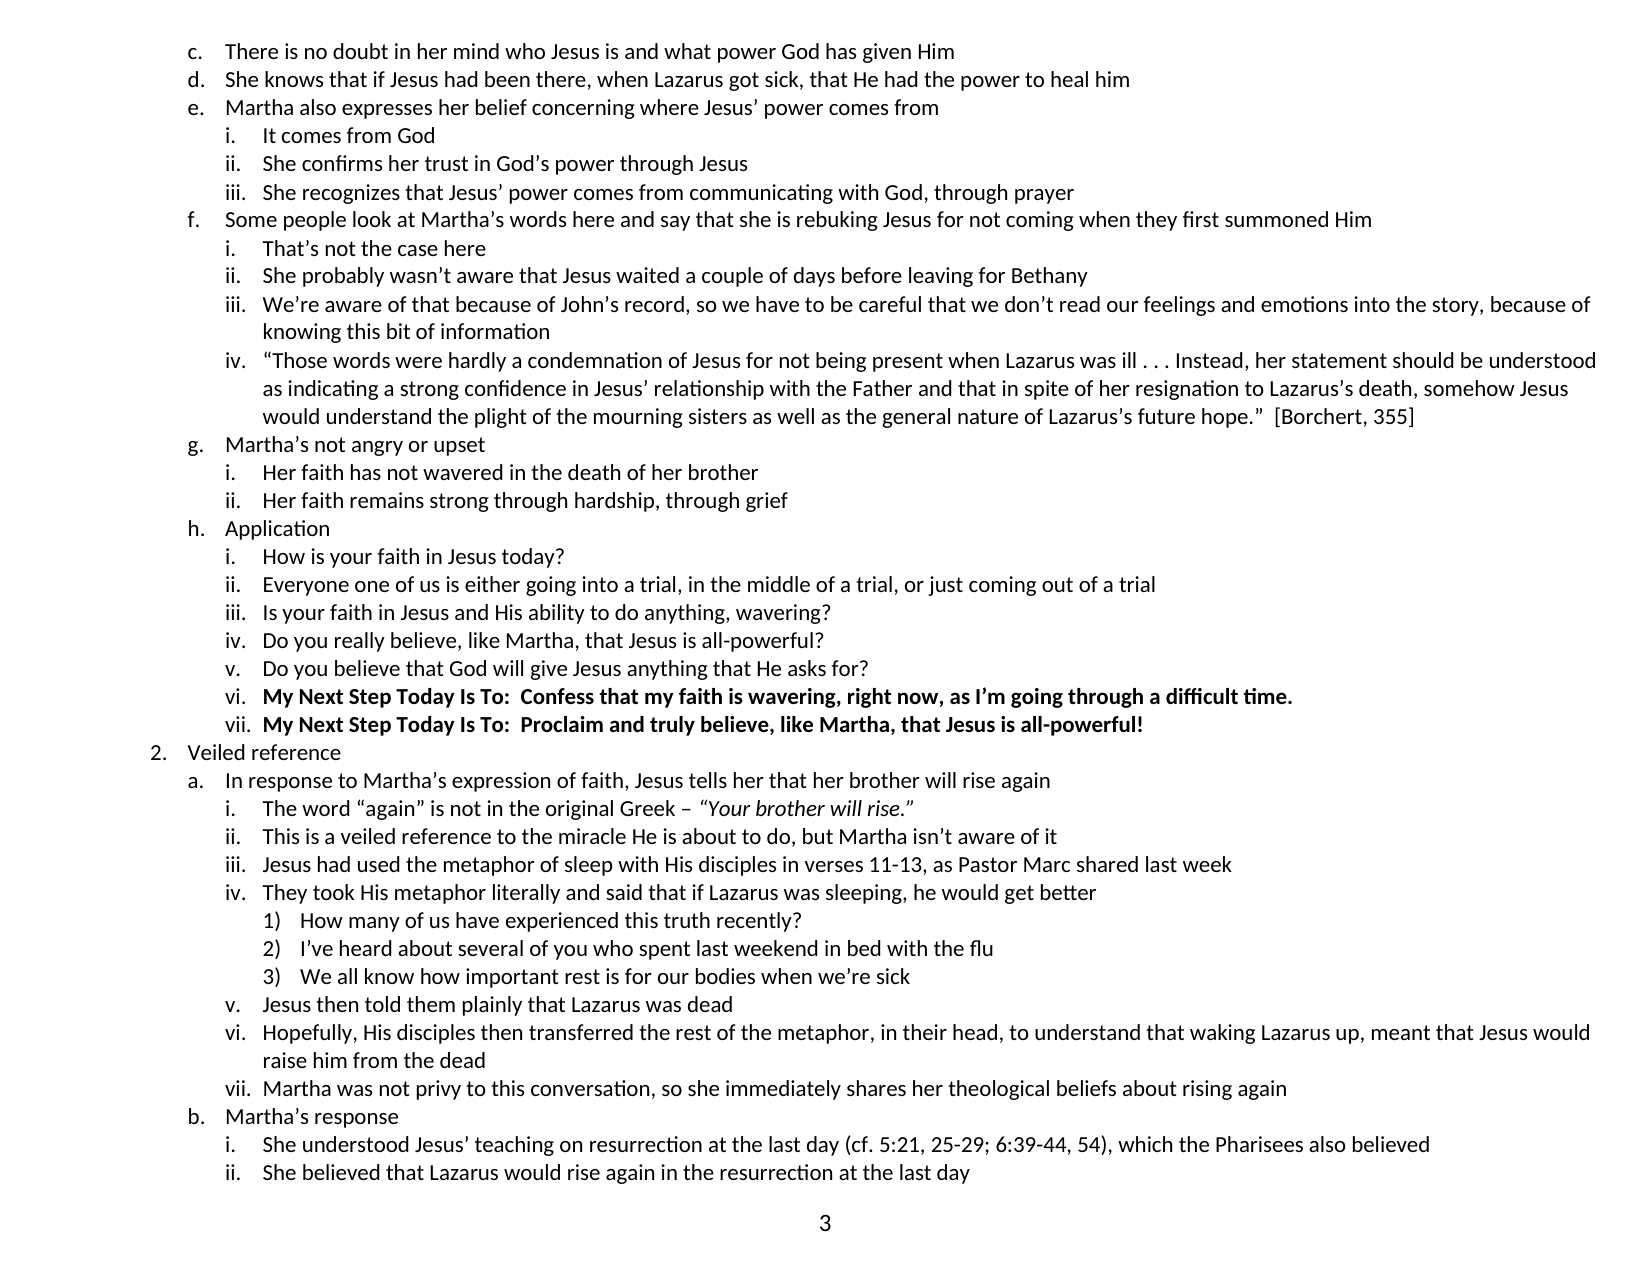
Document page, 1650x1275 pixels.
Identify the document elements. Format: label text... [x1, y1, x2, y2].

list Is your faith in Jesus and His ability to do anything, wavering? [225, 598, 1612, 626]
list This is a veiled reference to the miracle He is about to do, but Martha isn’t aware of it [225, 822, 1612, 850]
list Jesus had used the metaphor of sleep with His disciples in verses 11-13, as Pastor Marc shared last week [225, 850, 1612, 878]
list I’ve heard about several of you who spent last weekend in bed with the flu [262, 934, 1612, 962]
list She believed that Lazarus would rise again in the resurrection at the last day [225, 1158, 1612, 1186]
list They took His metaphor literally and said that if Lazarus was sleeping, he would get better [225, 878, 1612, 906]
list Martha was not privy to this conversation, so she immediately shares her theological beliefs about rising again [225, 1074, 1612, 1102]
list In response to Martha’s expression of faith, Jesus tells her that her brother will rise again [187, 766, 1612, 794]
list Everyone one of us is either going into a trial, in the middle of a trial, or just coming out of a trial [225, 570, 1612, 598]
list She understood Jesus’ teaching on resurrection at the last day (cf. 5:21, 25-29; 6:39-44, 54), which the Pharisees also believed [225, 1130, 1612, 1158]
list Her faith remains strong through hardship, through grief [225, 486, 1612, 514]
list Martha’s not angry or upset [187, 430, 1612, 458]
list It comes from God [225, 122, 1612, 149]
list Martha’s response [187, 1102, 1612, 1130]
list My Next Step Today Is To: Proclaim and truly believe, like Martha, that Jesus is all-powerful! [225, 710, 1612, 738]
list Do you believe that God will give Jesus anything that He asks for? [225, 654, 1612, 682]
list Some people look at Martha’s words here and say that she is rebuking Jesus for not coming when they first summoned Him [187, 206, 1612, 234]
list “Those words were hardly a condemnation of Jesus for not being present when Lazarus was ill . . . Instead, her statement should be understood as indicating a strong confidence in Jesus’ relationship with the Father and that in spite of her resignation to Lazarus’s death, somehow Jesus would understand the plight of the mourning sisters as well as the general nature of Lazarus’s future hope.” [Borchert, 355] [225, 346, 1612, 430]
list She probably wasn’t aware that Jesus waited a couple of days before leaving for Bethany [225, 262, 1612, 290]
list How is your faith in Jesus today? [225, 542, 1612, 570]
list Veiled reference [150, 738, 1612, 766]
list How many of us have experienced this truth recently? [262, 906, 1612, 934]
list She recognizes that Jesus’ power comes from communicating with God, through prayer [225, 178, 1612, 206]
list Hopefully, His disciples then transferred the rest of the metaphor, in their head, to understand that waking Lazarus up, meant that Jesus would raise him from the dead [225, 1018, 1612, 1074]
list That’s not the case here [225, 234, 1612, 262]
list My Next Step Today Is To: Confess that my faith is wavering, right now, as I’m going through a difficult time. [225, 682, 1612, 710]
list We all know how important rest is for our bodies when we’re sick [262, 962, 1612, 990]
list Martha also expresses her belief concerning where Jesus’ power comes from [187, 93, 1612, 122]
list She confirms her trust in God’s power through Jesus [225, 149, 1612, 178]
list There is no doubt in her mind who Jesus is and what power God has given Him [187, 37, 1612, 66]
list Do you really believe, like Martha, that Jesus is all-powerful? [225, 626, 1612, 654]
list She knows that if Jesus had been there, when Lazarus got sick, that He had the power to heal him [187, 66, 1612, 93]
list Her faith has not wavered in the death of her brother [225, 458, 1612, 486]
list We’re aware of that because of John’s record, so we have to be careful that we don’t read our feelings and emotions into the story, because of knowing this bit of information [225, 290, 1612, 346]
list The word “again” is not in the original Greek – “Your brother will rise.” [225, 794, 1612, 822]
list Application [187, 514, 1612, 542]
list Jesus then told them plainly that Lazarus was dead [225, 990, 1612, 1018]
